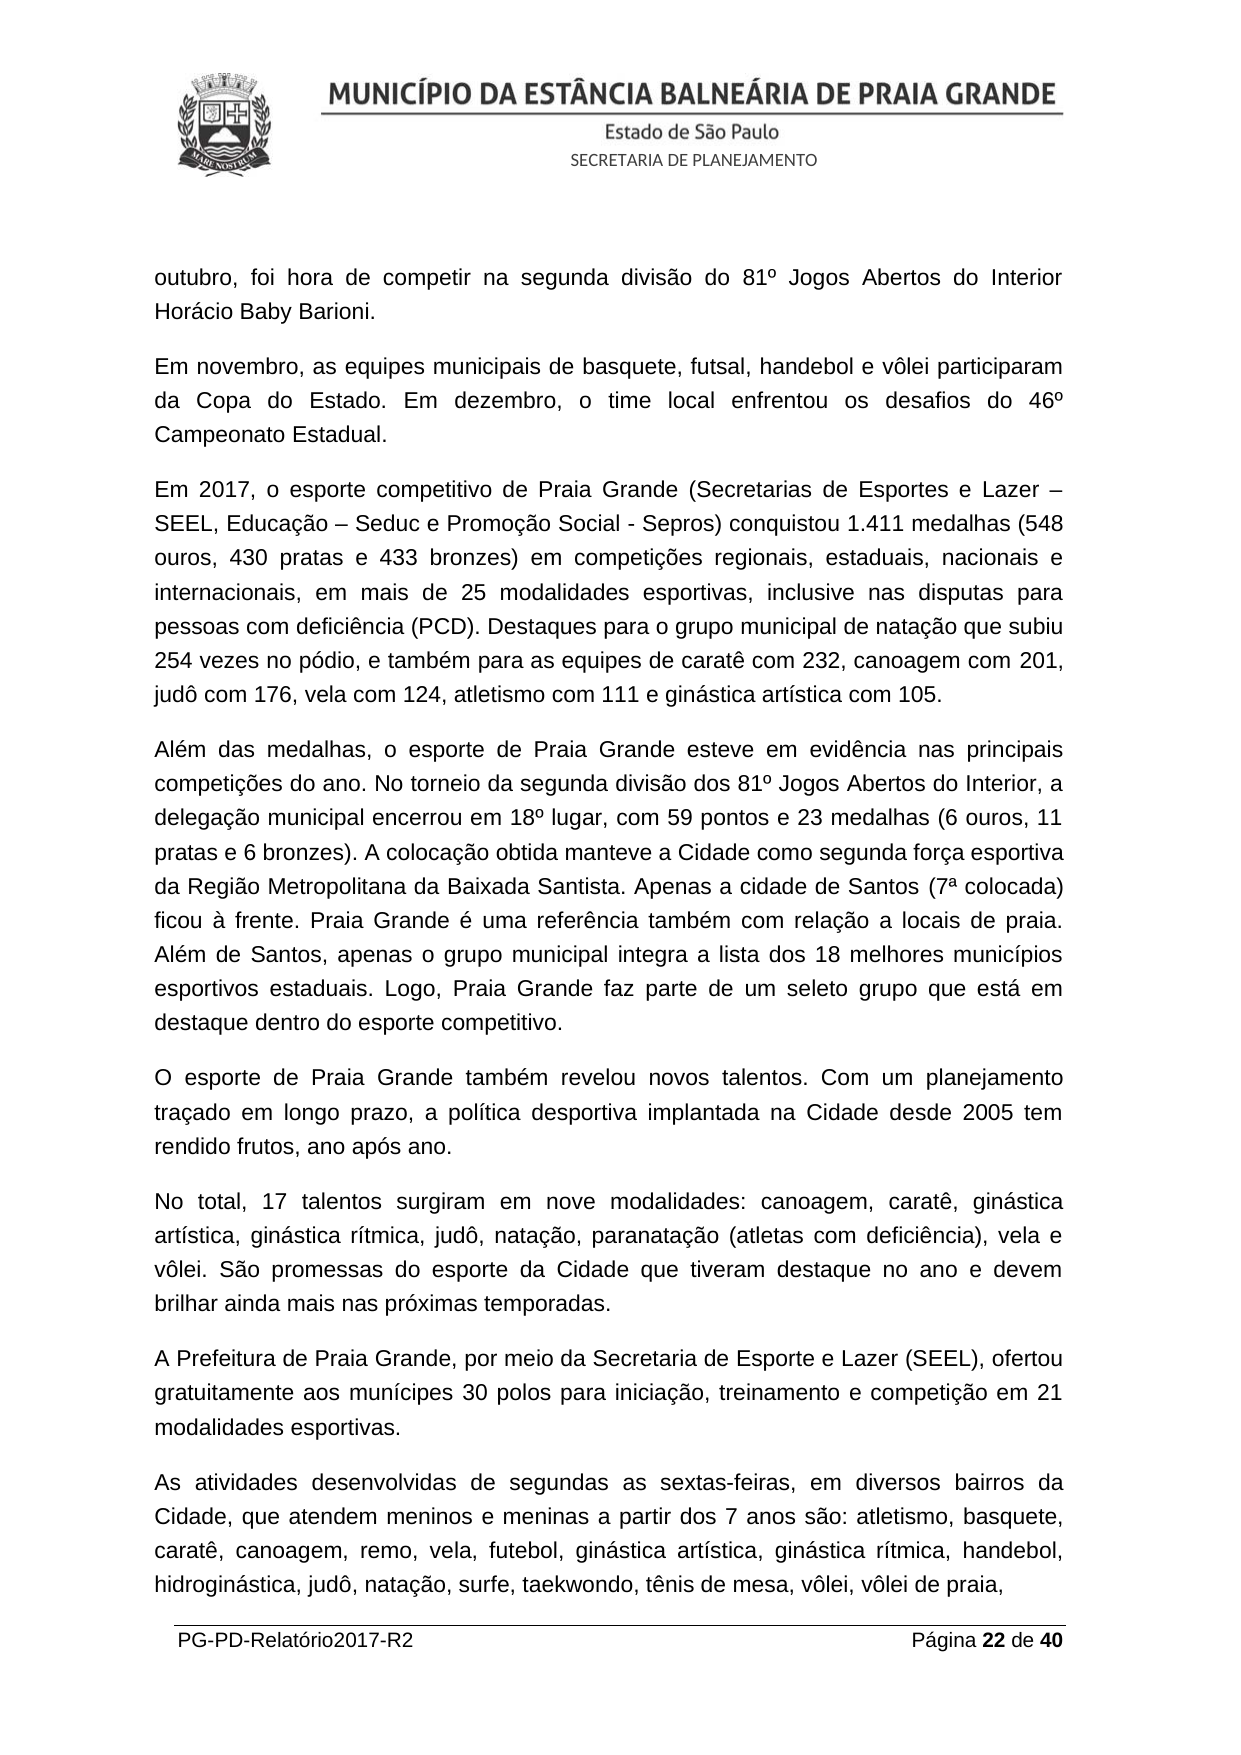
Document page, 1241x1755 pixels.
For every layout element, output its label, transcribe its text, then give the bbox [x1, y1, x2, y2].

text Em novembro, as equipes municipais de basquete, futsal, handebol e vôlei participaram da Copa do Estado. Em dezembro, o time local enfrentou os desafios do 46º Campeonato Estadual. [154, 353, 1064, 447]
text Além das medalhas, o esporte de Praia Grande esteve em evidência nas principais competições do ano. No torneio da segunda divisão dos 81º Jogos Abertos do Interior, a delegação municipal encerrou em 18º lugar, com 59 pontos e 23 medalhas (6 ouros, 11 pratas e 6 bronzes). A colocação obtida manteve a Cidade como segunda força esportiva da Região Metropolitana da Baixada Santista. Apenas a cidade de Santos (7ª colocada) ficou à frente. Praia Grande é uma referência também com relação a locais de praia. Além de Santos, apenas o grupo municipal integra a lista dos 18 melhores municípios esportivos estaduais. Logo, Praia Grande faz parte de um seleto grupo que está em destaque dentro do esporte competitivo. [154, 736, 1064, 1036]
text A Prefeitura de Praia Grande, por meio da Secretaria de Esporte e Lazer (SEEL), ofertou gratuitamente aos munícipes 30 polos para iniciação, treinamento e competição em 21 modalidades esportivas. [154, 1345, 1064, 1440]
text outubro, foi hora de competir na segunda divisão do 81º Jogos Abertos do Interior Horácio Baby Barioni. [154, 264, 1064, 324]
text Em 2017, o esporte competitivo de Praia Grande (Secretarias de Esportes e Lazer – SEEL, Educação – Seduc e Promoção Social - Sepros) conquistou 1.411 medalhas (548 ouros, 430 pratas e 433 bronzes) em competições regionais, estaduais, nacionais e internacionais, em mais de 25 modalidades esportivas, inclusive nas disputas para pessoas com deficiência (PCD). Destaques para o grupo municipal de natação que subiu 254 vezes no pódio, e também para as equipes de caratê com 232, canoagem com 201, judô com 176, vela com 124, atletismo com 111 e ginástica artística com 105. [154, 476, 1064, 707]
text O esporte de Praia Grande também revelou novos talentos. Com um planejamento traçado em longo prazo, a política desportiva implantada na Cidade desde 2005 tem rendido frutos, ano após ano. [154, 1064, 1064, 1159]
text No total, 17 talentos surgiram em nove modalidades: canoagem, caratê, ginástica artística, ginástica rítmica, judô, natação, paranatação (atletas com deficiência), vela e vôlei. São promessas do esporte da Cidade que tiveram destaque no ano e devem brilhar ainda mais nas próximas temporadas. [154, 1188, 1064, 1317]
text As atividades desenvolvidas de segundas as sextas-feiras, em diversos bairros da Cidade, que atendem meninos e meninas a partir dos 7 anos são: atletismo, basquete, caratê, canoagem, remo, vela, futebol, ginástica artística, ginástica rítmica, handebol, hidroginástica, judô, natação, surfe, taekwondo, tênis de mesa, vôlei, vôlei de praia, [154, 1468, 1064, 1597]
